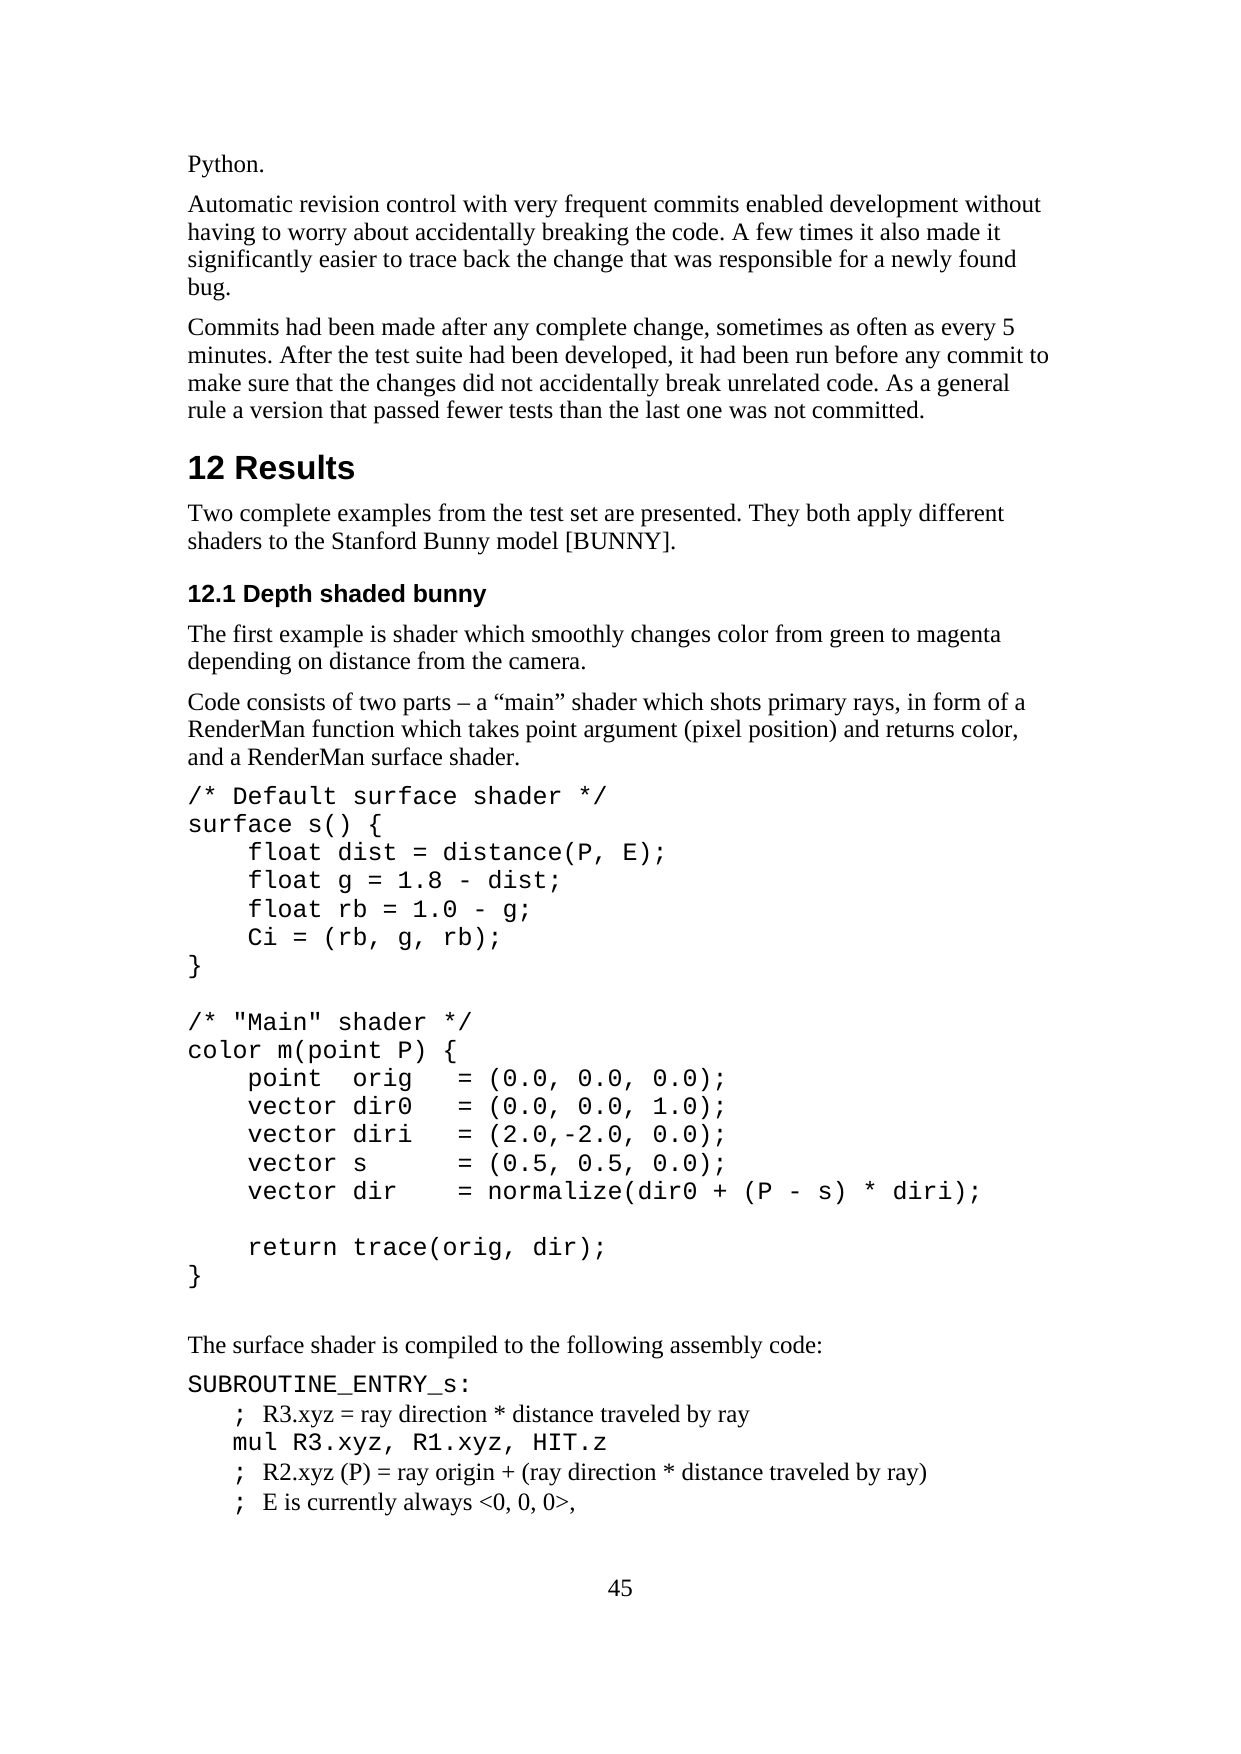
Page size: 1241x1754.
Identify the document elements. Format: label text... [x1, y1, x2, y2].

text ; E is currently always <0, 0, 0>, [187, 1488, 1053, 1518]
text Automatic revision control with very frequent commits enabled development without having to worry about accidentally breaking the code. A few times it also made it significantly easier to trace back the change that was responsible for a newly found bug. [187, 190, 1053, 301]
text ; R2.xyz (P) = ray origin + (ray direction * distance traveled by ray) [187, 1458, 1053, 1488]
subtitle 12.1 Depth shaded bunny [187, 579, 1053, 607]
text Ci = (rb, g, rb); [187, 924, 1053, 953]
text /* "Main" shader */ [187, 1009, 1053, 1037]
text color m(point P) { [187, 1037, 1053, 1066]
text } [187, 1263, 1053, 1291]
text The surface shader is compiled to the following assembly code: [187, 1332, 1053, 1359]
text Python. [187, 150, 1053, 178]
text Two complete examples from the test set are presented. They both apply different shaders to the Stanford Bunny model [BUNNY]. [187, 499, 1053, 554]
text vector s = (0.5, 0.5, 0.0); [187, 1150, 1053, 1178]
text Commits had been made after any complete change, sometimes as often as every 5 minutes. After the test suite had been developed, it had been run before any commit to make sure that the changes did not accidentally break unrelated code. As a general rule a version that passed fewer tests than the last one was not committed. [187, 313, 1053, 424]
text vector dir = normalize(dir0 + (P - s) * diri); [187, 1178, 1053, 1207]
text mul R3.xyz, R1.xyz, HIT.z [187, 1430, 1053, 1458]
text ; R3.xyz = ray direction * distance traveled by ray [187, 1400, 1053, 1430]
text Code consists of two parts – a “main” shader which shots primary rays, in form of a RenderMan function which takes point argument (pixel position) and returns color, and a RenderMan surface shader. [187, 688, 1053, 771]
text float dist = distance(P, E); [187, 840, 1053, 868]
subtitle 12 Results [187, 449, 1053, 487]
text vector diri = (2.0,-2.0, 0.0); [187, 1122, 1053, 1150]
text surface s() { [187, 812, 1053, 840]
text The first example is shader which smoothly changes color from green to magenta depending on distance from the camera. [187, 620, 1053, 675]
text point orig = (0.0, 0.0, 0.0); [187, 1066, 1053, 1094]
text /* Default surface shader */ [187, 783, 1053, 812]
text } [187, 953, 1053, 981]
text float rb = 1.0 - g; [187, 896, 1053, 924]
text SUBROUTINE_ENTRY_s: [187, 1372, 1053, 1400]
text return trace(orig, dir); [187, 1235, 1053, 1263]
text vector dir0 = (0.0, 0.0, 1.0); [187, 1094, 1053, 1122]
text float g = 1.8 - dist; [187, 868, 1053, 896]
